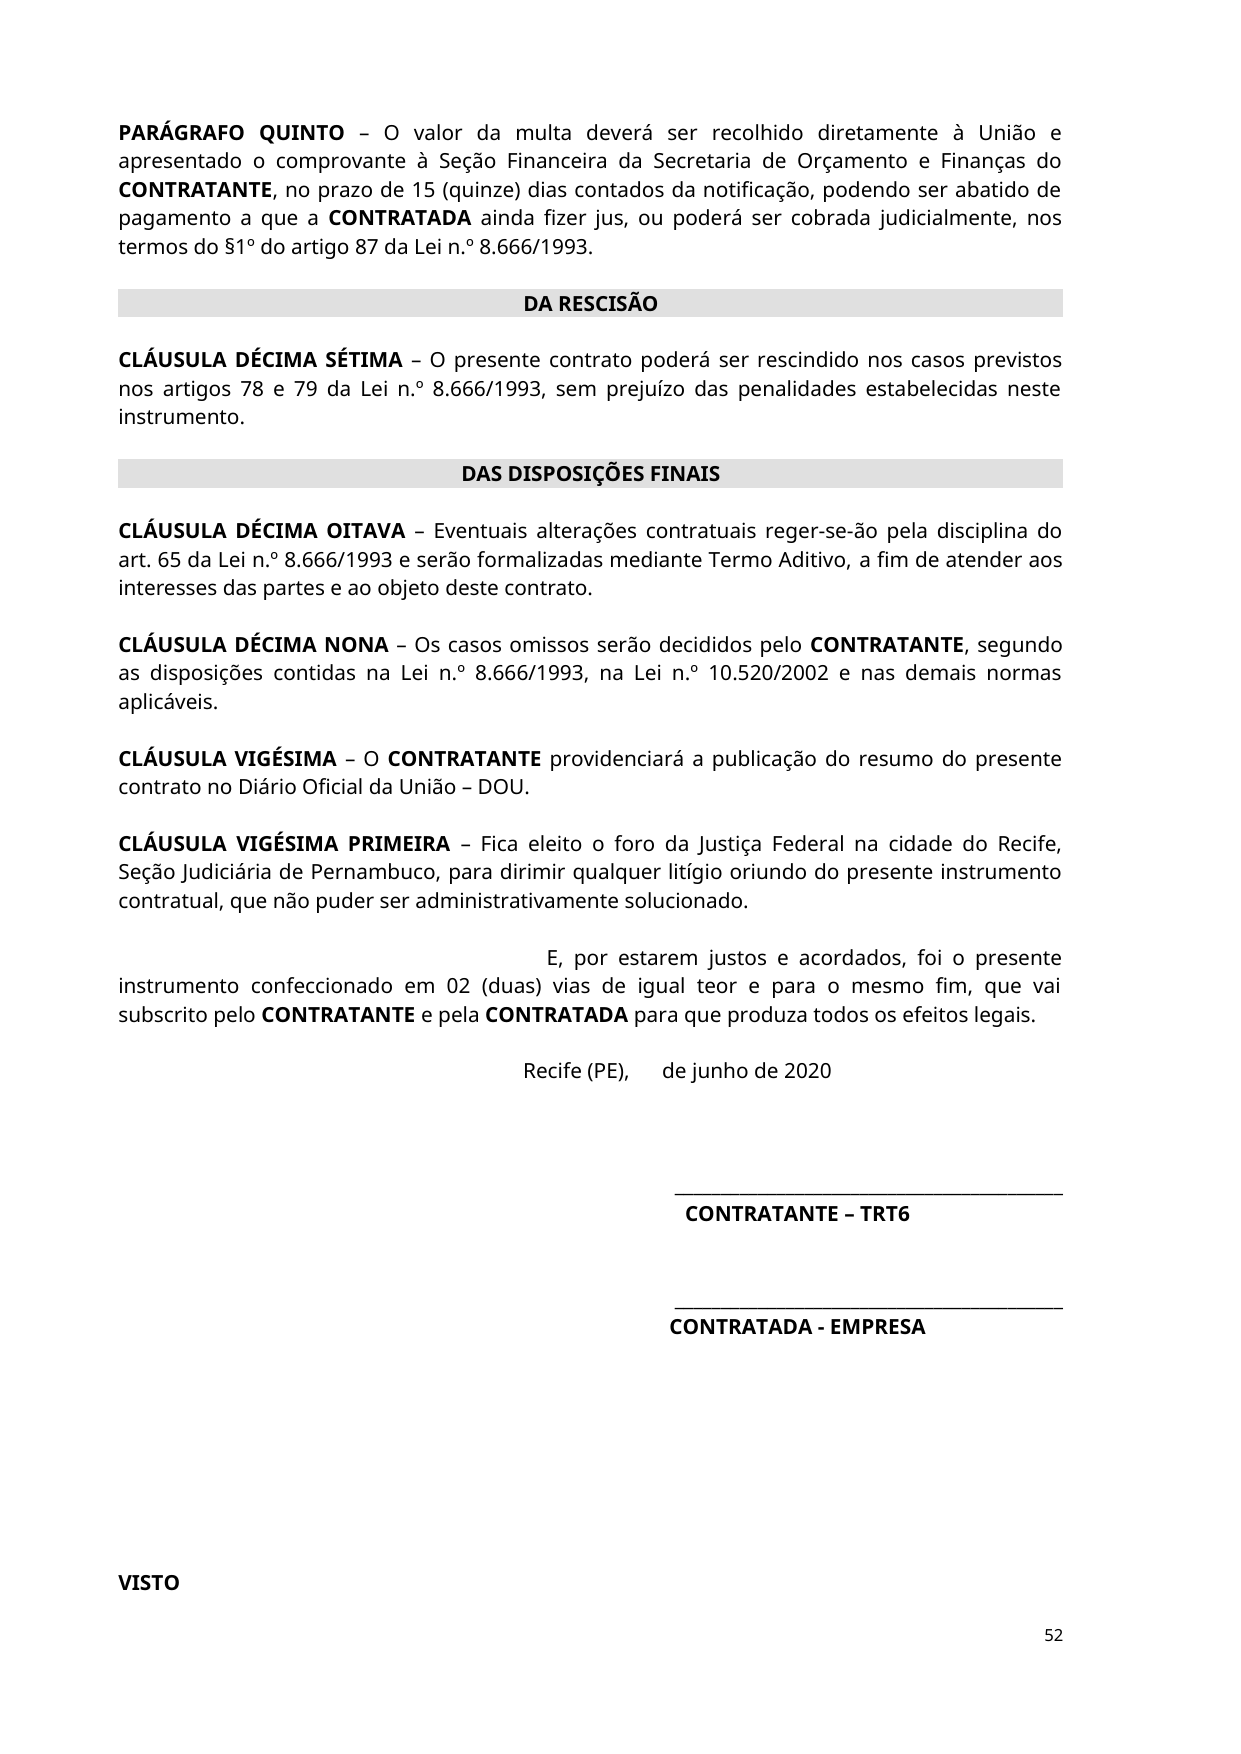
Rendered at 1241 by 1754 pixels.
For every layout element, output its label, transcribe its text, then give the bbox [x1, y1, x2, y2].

text DAS DISPOSIÇÕES FINAIS [118, 459, 1063, 488]
text DA RESCISÃO [118, 289, 1063, 317]
text __________________________________________ [118, 1284, 1063, 1312]
text Recife (PE), de junho de 2020 [118, 1057, 1063, 1085]
text __________________________________________ [118, 1170, 1063, 1199]
text CLÁUSULA VIGÉSIMA – O CONTRATANTE providenciará a publicação do resumo do presente contrato no Diário Oficial da União – DOU. [118, 744, 1063, 801]
text CONTRATADA - EMPRESA [118, 1312, 1063, 1341]
text VISTO [118, 1568, 1063, 1597]
text CLÁUSULA DÉCIMA NONA – Os casos omissos serão decididos pelo CONTRATANTE, segundo as disposições contidas na Lei n.º 8.666/1993, na Lei n.º 10.520/2002 e nas demais normas aplicáveis. [118, 630, 1063, 715]
text PARÁGRAFO QUINTO – O valor da multa deverá ser recolhido diretamente à União e apresentado o comprovante à Seção Financeira da Secretaria de Orçamento e Finanças do CONTRATANTE, no prazo de 15 (quinze) dias contados da notificação, podendo ser abatido de pagamento a que a CONTRATADA ainda fizer jus, ou poderá ser cobrada judicialmente, nos termos do §1º do artigo 87 da Lei n.º 8.666/1993. [118, 118, 1063, 260]
text CLÁUSULA DÉCIMA OITAVA – Eventuais alterações contratuais reger-se-ão pela disciplina do art. 65 da Lei n.º 8.666/1993 e serão formalizadas mediante Termo Aditivo, a fim de atender aos interesses das partes e ao objeto deste contrato. [118, 516, 1063, 602]
text CONTRATANTE – TRT6 [118, 1199, 1063, 1227]
text E, por estarem justos e acordados, foi o presente instrumento confeccionado em 02 (duas) vias de igual teor e para o mesmo fim, que vai subscrito pelo CONTRATANTE e pela CONTRATADA para que produza todos os efeitos legais. [118, 943, 1063, 1028]
text CLÁUSULA VIGÉSIMA PRIMEIRA – Fica eleito o foro da Justiça Federal na cidade do Recife, Seção Judiciária de Pernambuco, para dirimir qualquer litígio oriundo do presente instrumento contratual, que não puder ser administrativamente solucionado. [118, 829, 1063, 914]
text CLÁUSULA DÉCIMA SÉTIMA – O presente contrato poderá ser rescindido nos casos previstos nos artigos 78 e 79 da Lei n.º 8.666/1993, sem prejuízo das penalidades estabelecidas neste instrumento. [118, 346, 1063, 431]
